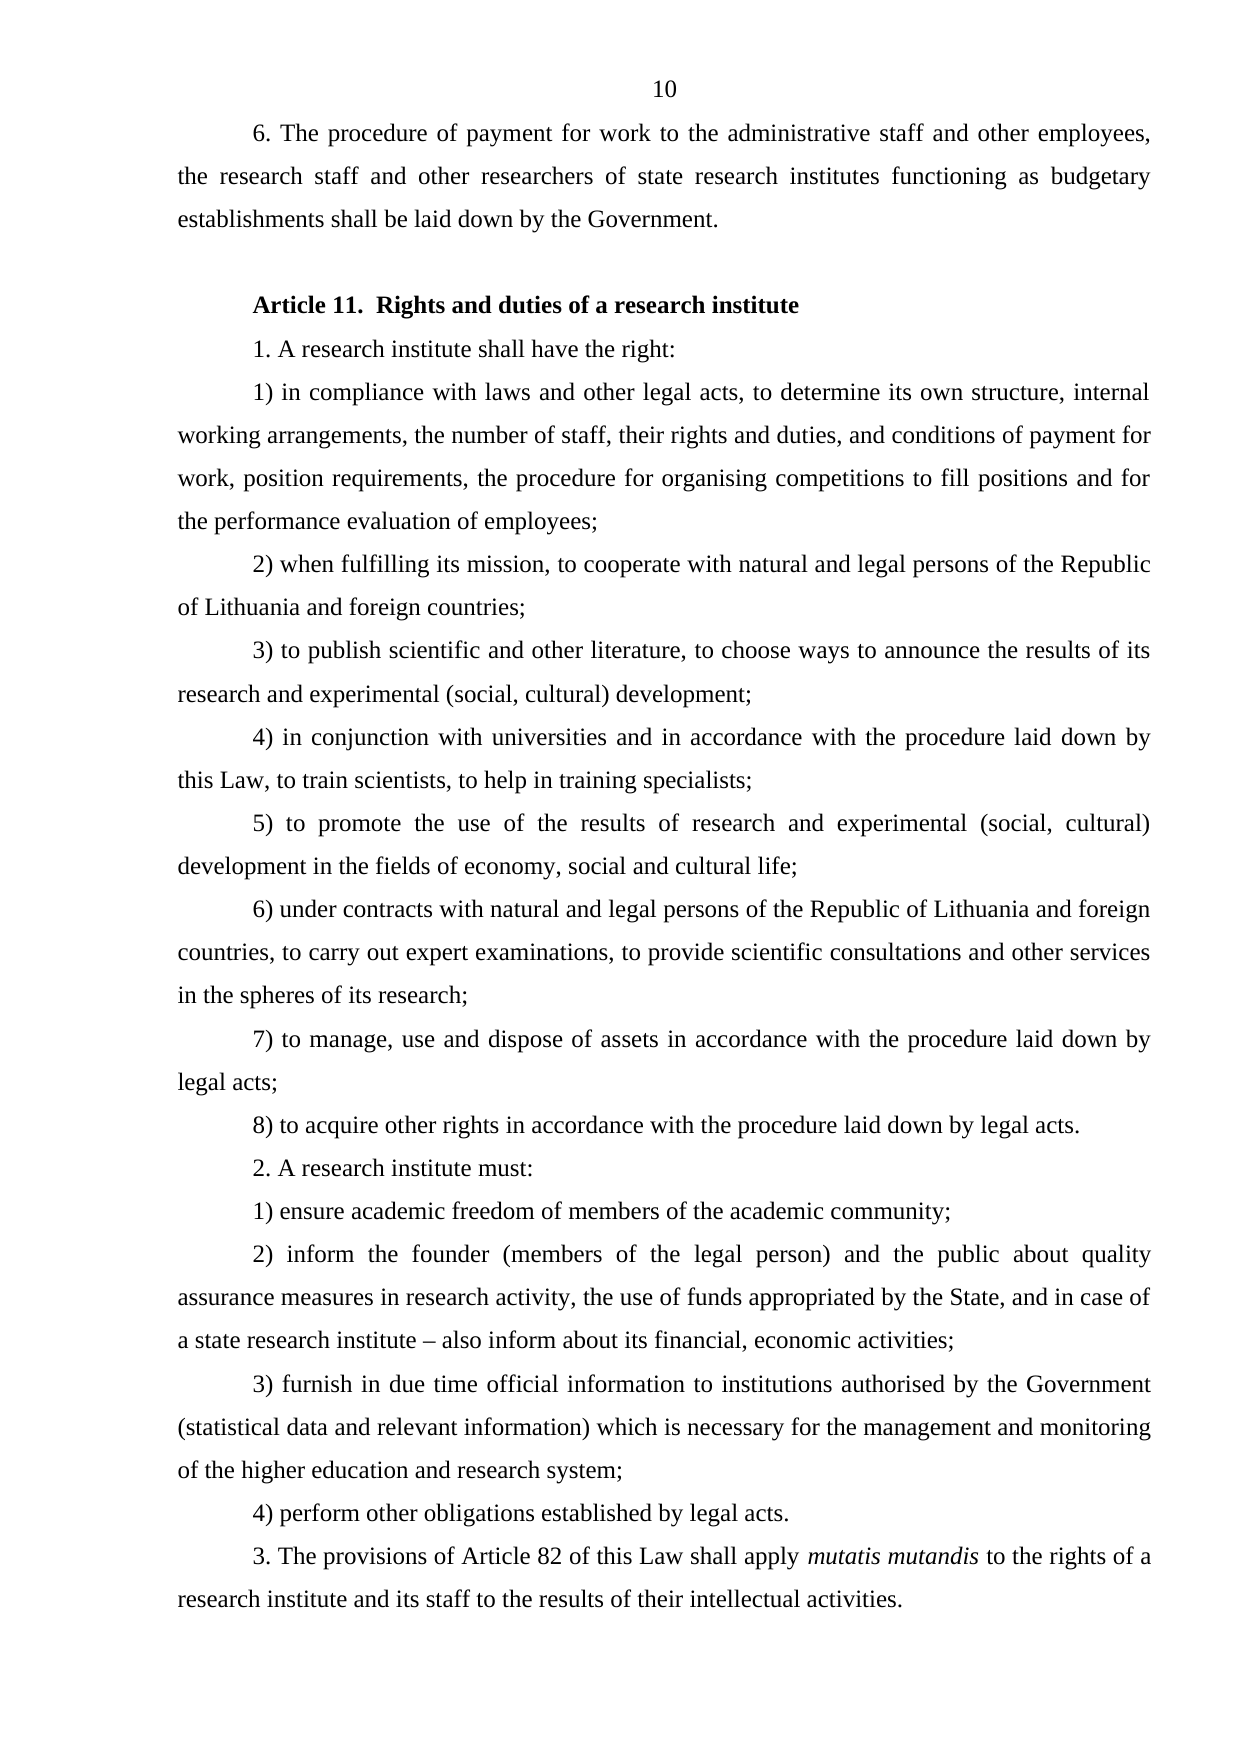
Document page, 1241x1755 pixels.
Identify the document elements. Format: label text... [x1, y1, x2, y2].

text Article 11. Rights and duties of a research institute [177, 291, 1152, 319]
text 1) in compliance with laws and other legal acts, to determine its own structure, internal working arrangements, the number of staff, their rights and duties, and conditions of payment for work, position requirements, the procedure for organising competitions to fill positions and for the performance evaluation of employees; [177, 377, 1152, 535]
text 3. The provisions of Article 82 of this Law shall apply mutatis mutandis to the rights of a research institute and its staff to the results of their intellectual activities. [177, 1541, 1152, 1613]
text 2) inform the founder (members of the legal person) and the public about quality assurance measures in research activity, the use of funds appropriated by the State, and in case of a state research institute – also inform about its financial, economic activities; [177, 1239, 1152, 1354]
text 6. The procedure of payment for work to the administrative staff and other employees, the research staff and other researchers of state research institutes functioning as budgetary establishments shall be laid down by the Government. [177, 118, 1152, 233]
text 5) to promote the use of the results of research and experimental (social, cultural) development in the fields of economy, social and cultural life; [177, 808, 1152, 880]
text 7) to manage, use and dispose of assets in accordance with the procedure laid down by legal acts; [177, 1024, 1152, 1096]
text 1) ensure academic freedom of members of the academic community; [177, 1196, 1152, 1225]
text 1. A research institute shall have the right: [177, 334, 1152, 362]
text 8) to acquire other rights in accordance with the procedure laid down by legal acts. [177, 1110, 1152, 1139]
text 3) furnish in due time official information to institutions authorised by the Government (statistical data and relevant information) which is necessary for the management and monitoring of the higher education and research system; [177, 1369, 1152, 1484]
text 2. A research institute must: [177, 1153, 1152, 1182]
text 2) when fulfilling its mission, to cooperate with natural and legal persons of the Republic of Lithuania and foreign countries; [177, 549, 1152, 621]
text 6) under contracts with natural and legal persons of the Republic of Lithuania and foreign countries, to carry out expert examinations, to provide scientific consultations and other services in the spheres of its research; [177, 894, 1152, 1009]
text 4) in conjunction with universities and in accordance with the procedure laid down by this Law, to train scientists, to help in training specialists; [177, 722, 1152, 794]
text 4) perform other obligations established by legal acts. [177, 1498, 1152, 1527]
text 3) to publish scientific and other literature, to choose ways to announce the results of its research and experimental (social, cultural) development; [177, 636, 1152, 707]
